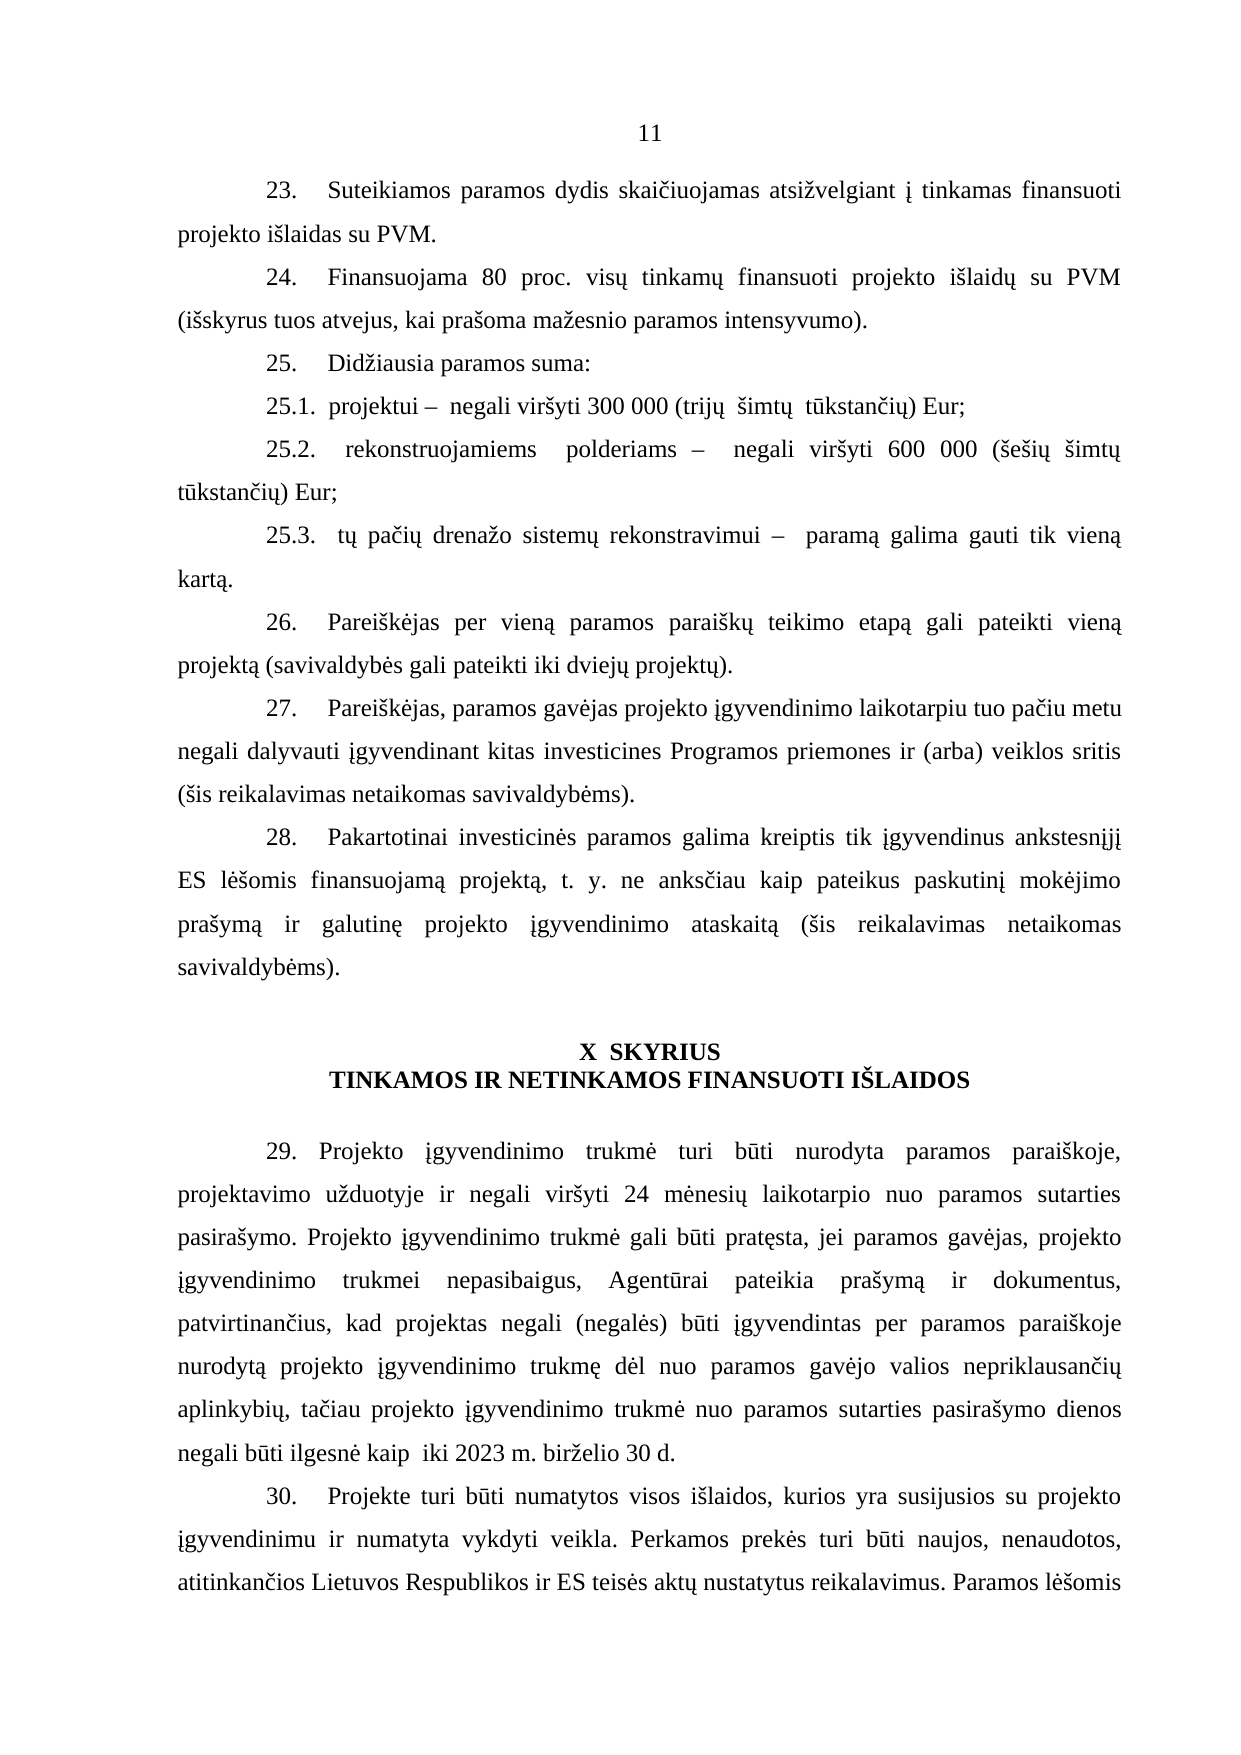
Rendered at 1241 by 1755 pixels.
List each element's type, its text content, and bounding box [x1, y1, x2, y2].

text 25.1. projektui – negali viršyti 300 000 (trijų šimtų tūkstančių) Eur; [177, 391, 1122, 420]
text 24. Finansuojama 80 proc. visų tinkamų finansuoti projekto išlaidų su PVM (išskyrus tuos atvejus, kai prašoma mažesnio paramos intensyvumo). [177, 262, 1122, 334]
text 26. Pareiškėjas per vieną paramos paraiškų teikimo etapą gali pateikti vieną projektą (savivaldybės gali pateikti iki dviejų projektų). [177, 607, 1122, 679]
text 28. Pakartotinai investicinės paramos galima kreiptis tik įgyvendinus ankstesnįjį ES lėšomis finansuojamą projektą, t. y. ne anksčiau kaip pateikus paskutinį mokėjimo prašymą ir galutinę projekto įgyvendinimo ataskaitą (šis reikalavimas netaikomas savivaldybėms). [177, 822, 1122, 981]
text TINKAMOS IR NETINKAMOS FINANSUOTI IŠLAIDOS [177, 1065, 1122, 1094]
text 25. Didžiausia paramos suma: [177, 348, 1122, 377]
text X SKYRIUS [177, 1037, 1122, 1065]
text 23. Suteikiamos paramos dydis skaičiuojamas atsižvelgiant į tinkamas finansuoti projekto išlaidas su PVM. [177, 176, 1122, 247]
text 30. Projekte turi būti numatytos visos išlaidos, kurios yra susijusios su projekto įgyvendinimu ir numatyta vykdyti veikla. Perkamos prekės turi būti naujos, nenaudotos, atitinkančios Lietuvos Respublikos ir ES teisės aktų nustatytus reikalavimus. Paramos lėšomis [177, 1481, 1122, 1596]
text 29. Projekto įgyvendinimo trukmė turi būti nurodyta paramos paraiškoje, projektavimo užduotyje ir negali viršyti 24 mėnesių laikotarpio nuo paramos sutarties pasirašymo. Projekto įgyvendinimo trukmė gali būti pratęsta, jei paramos gavėjas, projekto įgyvendinimo trukmei nepasibaigus, Agentūrai pateikia prašymą ir dokumentus, patvirtinančius, kad projektas negali (negalės) būti įgyvendintas per paramos paraiškoje nurodytą projekto įgyvendinimo trukmę dėl nuo paramos gavėjo valios nepriklausančių aplinkybių, tačiau projekto įgyvendinimo trukmė nuo paramos sutarties pasirašymo dienos negali būti ilgesnė kaip iki 2023 m. birželio 30 d. [177, 1136, 1122, 1466]
text 25.3. tų pačių drenažo sistemų rekonstravimui – paramą galima gauti tik vieną kartą. [177, 521, 1122, 592]
text 25.2. rekonstruojamiems polderiams – negali viršyti 600 000 (šešių šimtų tūkstančių) Eur; [177, 434, 1122, 506]
text 27. Pareiškėjas, paramos gavėjas projekto įgyvendinimo laikotarpiu tuo pačiu metu negali dalyvauti įgyvendinant kitas investicines Programos priemones ir (arba) veiklos sritis (šis reikalavimas netaikomas savivaldybėms). [177, 693, 1122, 808]
